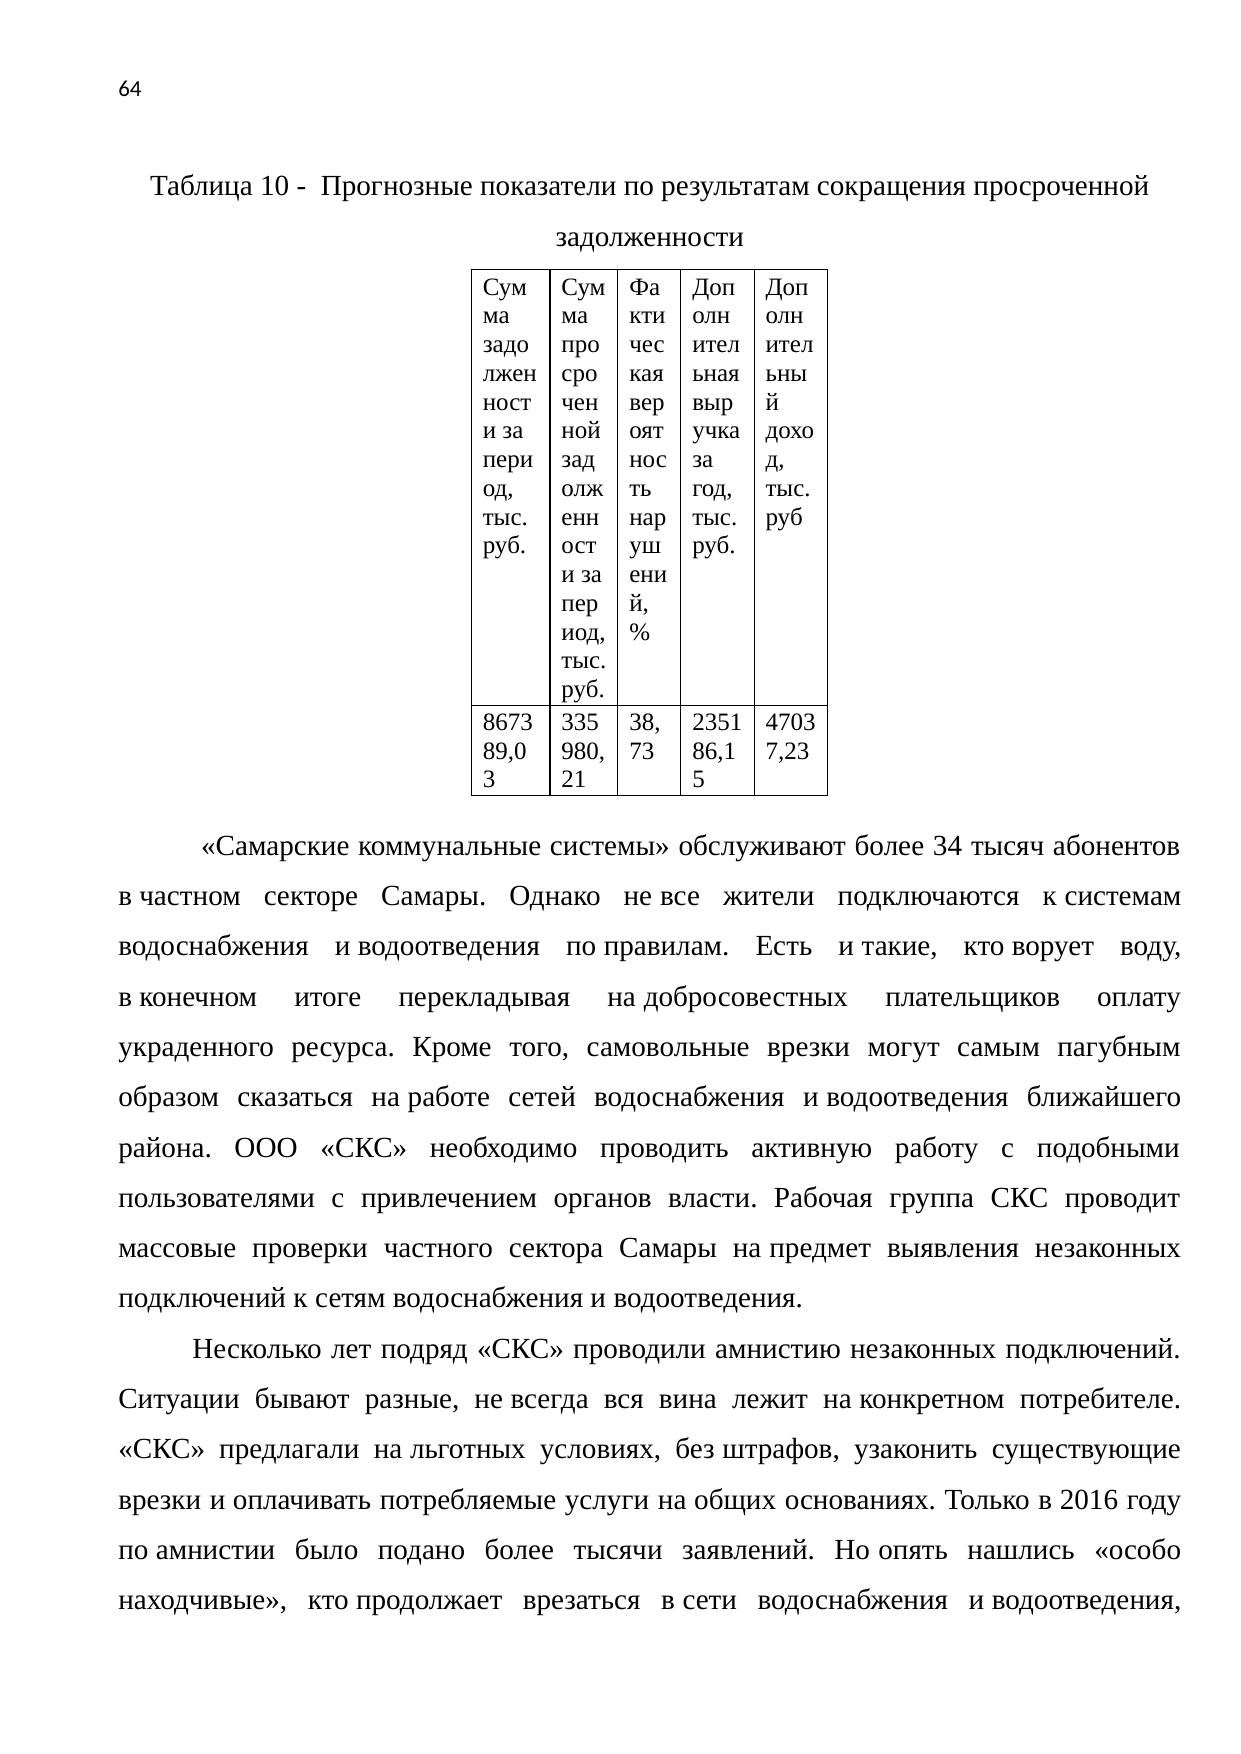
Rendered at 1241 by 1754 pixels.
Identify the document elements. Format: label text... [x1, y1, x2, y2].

table_cell 47037,23 [755, 706, 827, 795]
table_cell 38,73 [618, 706, 680, 795]
text Таблица 10 - Прогнозные показатели по результатам сокращения просроченной задолженности [118, 168, 1181, 252]
table_cell 235186,15 [681, 706, 754, 795]
table_header Фактическая вероятность нарушений, % [618, 270, 680, 704]
table_cell 867389,03 [472, 706, 549, 795]
table_cell [543, 796, 828, 828]
table_header Дополнительный доход, тыс.руб [755, 270, 827, 704]
table_header Сумма задолженности за период, тыс.руб. [472, 270, 549, 704]
table_cell 335980,21 [551, 706, 617, 795]
table_header Сумма просроченной задолженности за период, тыс.руб. [551, 270, 617, 704]
table_header Дополнительная выручка за год, тыс.руб. [681, 270, 754, 704]
text «Самарские коммунальные системы» обслуживают более 34 тысяч абонентов в частном секторе Самары. Однако не все жители подключаются к системам водоснабжения и водоотведения по правилам. Есть и такие, кто ворует воду, в конечном итоге перекладывая на добросовестных плательщиков оплату украденного ресурса. Кроме того, самовольные врезки могут самым пагубным образом сказаться на работе сетей водоснабжения и водоотведения ближайшего района. ООО «СКС» необходимо проводить активную работу с подобными пользователями с привлечением органов власти. Рабочая группа СКС проводит массовые проверки частного сектора Самары на предмет выявления незаконных подключений к сетям водоснабжения и водоотведения. [118, 828, 1181, 1314]
text Несколько лет подряд «СКС» проводили амнистию незаконных подключений. Ситуации бывают разные, не всегда вся вина лежит на конкретном потребителе. «СКС» предлагали на льготных условиях, без штрафов, узаконить существующие врезки и оплачивать потребляемые услуги на общих основаниях. Только в 2016 году по амнистии было подано более тысячи заявлений. Но опять нашлись «особо находчивые», кто продолжает врезаться в сети водоснабжения и водоотведения, [118, 1331, 1181, 1616]
table_cell [471, 796, 543, 828]
